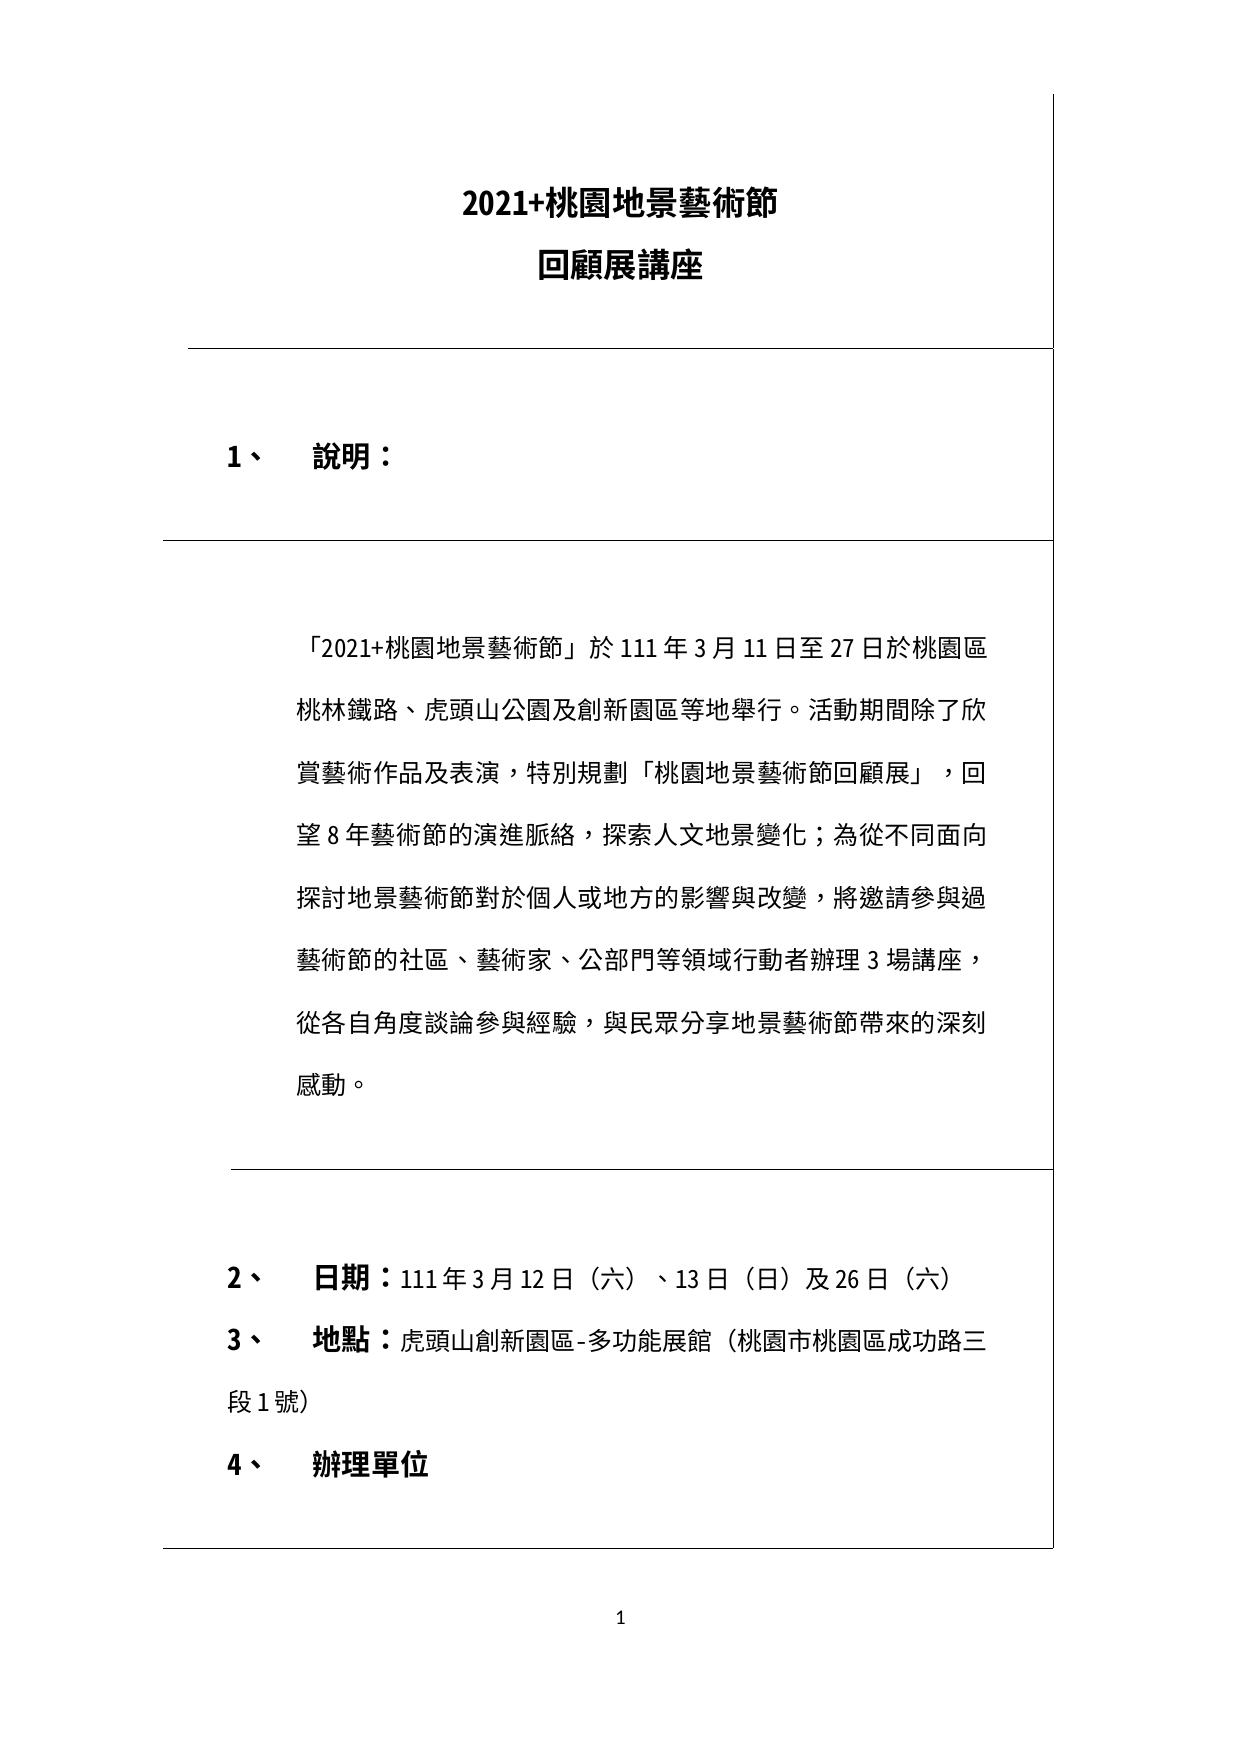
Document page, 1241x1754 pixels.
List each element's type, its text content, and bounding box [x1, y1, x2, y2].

list 日期：111年3月12日（六）、13日（日）及26日（六） [162, 1169, 1053, 1296]
text 「2021+桃園地景藝術節」於111年3月11日至27日於桃園區桃林鐵路、虎頭山公園及創新園區等地舉行。活動期間除了欣賞藝術作品及表演，特別規劃「桃園地景藝術節回顧展」，回望8年藝術節的演進脈絡，探索人文地景變化；為從不同面向探討地景藝術節對於個人或地方的影響與改變，將邀請參與過藝術節的社區、藝術家、公部門等領域行動者辦理3場講座，從各自角度談論參與經驗，與民眾分享地景藝術節帶來的深刻感動。 [231, 540, 1053, 1169]
list 說明： [162, 348, 1053, 540]
text 回顧展講座 [187, 221, 1053, 348]
list 辦理單位 [162, 1421, 1053, 1548]
list 地點：虎頭山創新園區-多功能展館（桃園市桃園區成功路三段1號） [162, 1296, 1053, 1421]
text 2021+桃園地景藝術節 [187, 94, 1053, 221]
